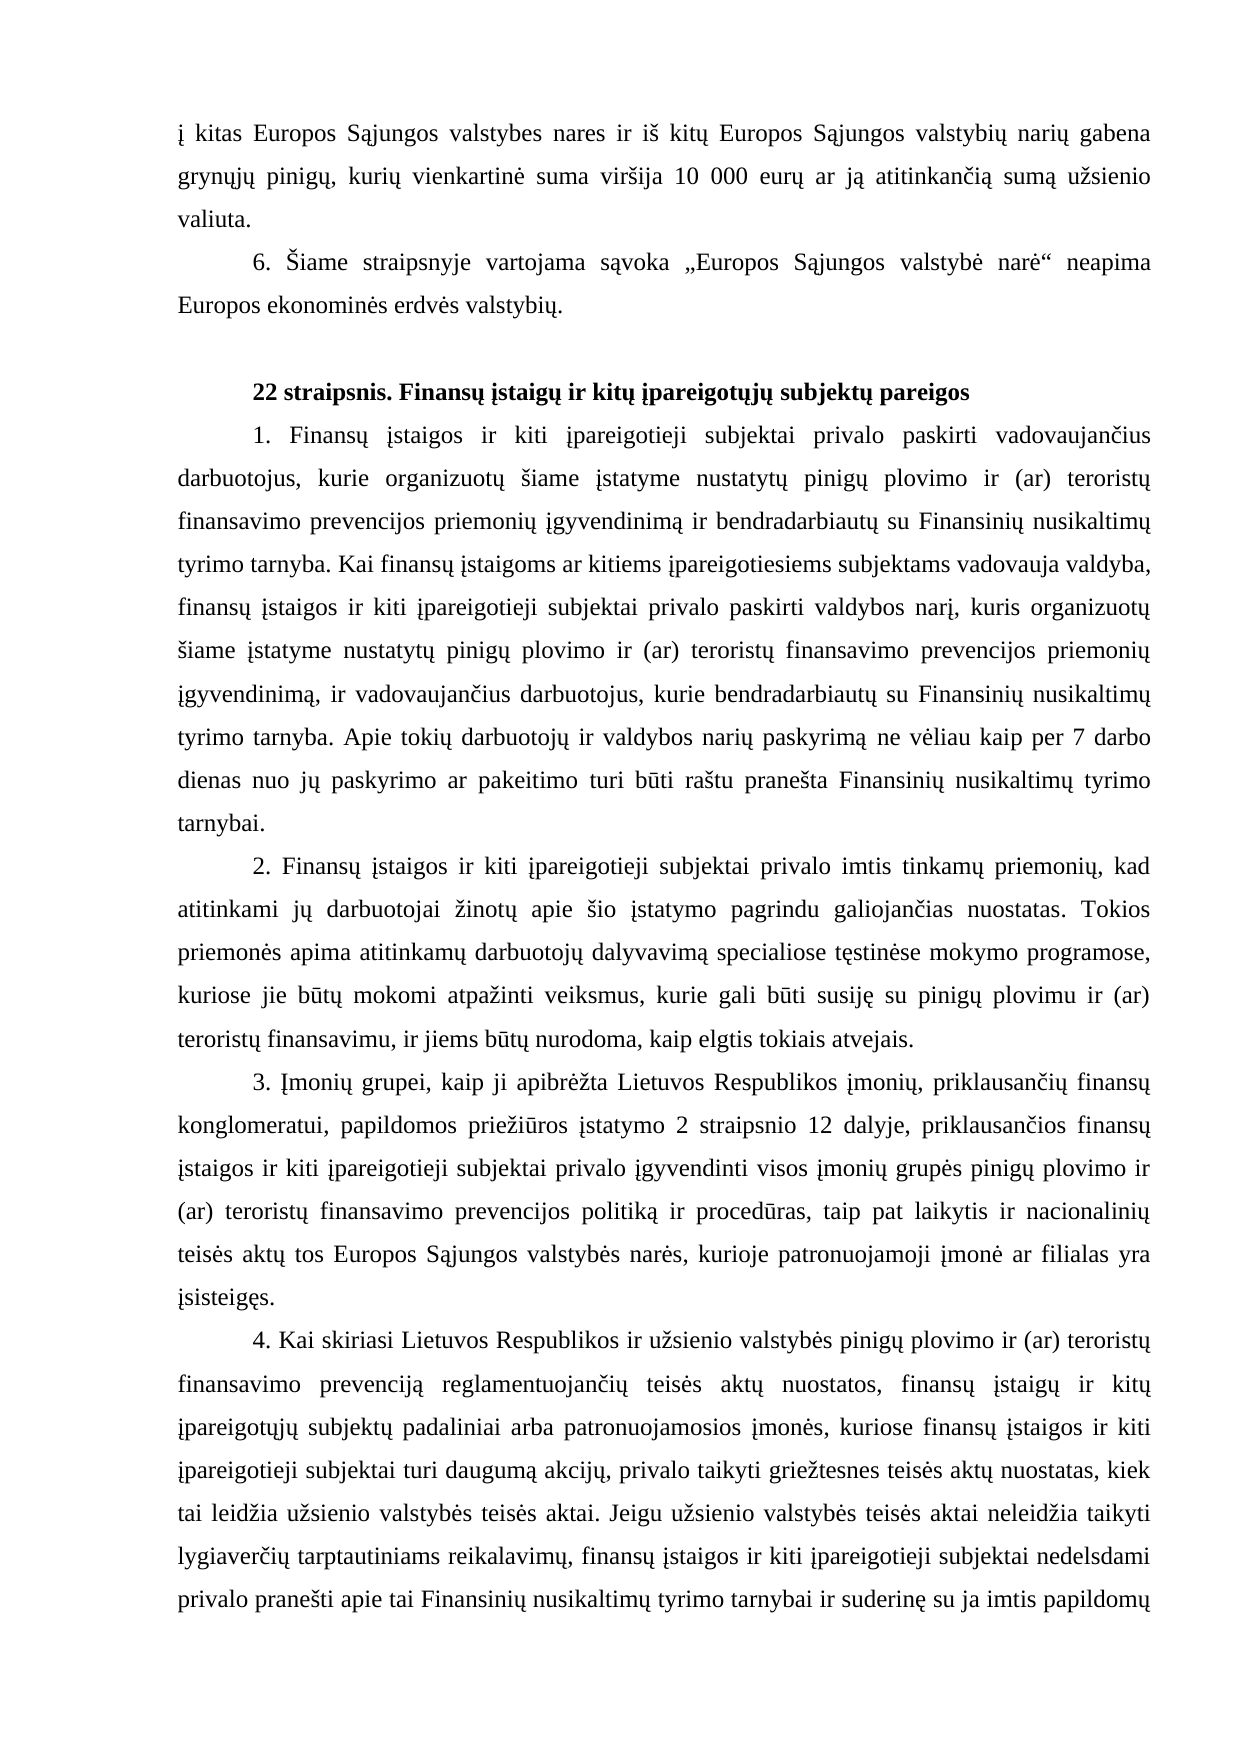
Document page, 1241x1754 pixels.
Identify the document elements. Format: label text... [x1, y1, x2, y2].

text 22 straipsnis. Finansų įstaigų ir kitų įpareigotųjų subjektų pareigos [177, 377, 1152, 406]
text 3. Įmonių grupei, kaip ji apibrėžta Lietuvos Respublikos įmonių, priklausančių finansų konglomeratui, papildomos priežiūros įstatymo 2 straipsnio 12 dalyje, priklausančios finansų įstaigos ir kiti įpareigotieji subjektai privalo įgyvendinti visos įmonių grupės pinigų plovimo ir (ar) teroristų finansavimo prevencijos politiką ir procedūras, taip pat laikytis ir nacionalinių teisės aktų tos Europos Sąjungos valstybės narės, kurioje patronuojamoji įmonė ar filialas yra įsisteigęs. [177, 1067, 1152, 1311]
text 1. Finansų įstaigos ir kiti įpareigotieji subjektai privalo paskirti vadovaujančius darbuotojus, kurie organizuotų šiame įstatyme nustatytų pinigų plovimo ir (ar) teroristų finansavimo prevencijos priemonių įgyvendinimą ir bendradarbiautų su Finansinių nusikaltimų tyrimo tarnyba. Kai finansų įstaigoms ar kitiems įpareigotiesiems subjektams vadovauja valdyba, finansų įstaigos ir kiti įpareigotieji subjektai privalo paskirti valdybos narį, kuris organizuotų šiame įstatyme nustatytų pinigų plovimo ir (ar) teroristų finansavimo prevencijos priemonių įgyvendinimą, ir vadovaujančius darbuotojus, kurie bendradarbiautų su Finansinių nusikaltimų tyrimo tarnyba. Apie tokių darbuotojų ir valdybos narių paskyrimą ne vėliau kaip per 7 darbo dienas nuo jų paskyrimo ar pakeitimo turi būti raštu pranešta Finansinių nusikaltimų tyrimo tarnybai. [177, 420, 1152, 837]
text 4. Kai skiriasi Lietuvos Respublikos ir užsienio valstybės pinigų plovimo ir (ar) teroristų finansavimo prevenciją reglamentuojančių teisės aktų nuostatos, finansų įstaigų ir kitų įpareigotųjų subjektų padaliniai arba patronuojamosios įmonės, kuriose finansų įstaigos ir kiti įpareigotieji subjektai turi daugumą akcijų, privalo taikyti griežtesnes teisės aktų nuostatas, kiek tai leidžia užsienio valstybės teisės aktai. Jeigu užsienio valstybės teisės aktai neleidžia taikyti lygiaverčių tarptautiniams reikalavimų, finansų įstaigos ir kiti įpareigotieji subjektai nedelsdami privalo pranešti apie tai Finansinių nusikaltimų tyrimo tarnybai ir suderinę su ja imtis papildomų [177, 1326, 1152, 1613]
text 2. Finansų įstaigos ir kiti įpareigotieji subjektai privalo imtis tinkamų priemonių, kad atitinkami jų darbuotojai žinotų apie šio įstatymo pagrindu galiojančias nuostatas. Tokios priemonės apima atitinkamų darbuotojų dalyvavimą specialiose tęstinėse mokymo programose, kuriose jie būtų mokomi atpažinti veiksmus, kurie gali būti susiję su pinigų plovimu ir (ar) teroristų finansavimu, ir jiems būtų nurodoma, kaip elgtis tokiais atvejais. [177, 851, 1152, 1052]
text 6. Šiame straipsnyje vartojama sąvoka „Europos Sąjungos valstybė narė“ neapima Europos ekonominės erdvės valstybių. [177, 247, 1152, 319]
text į kitas Europos Sąjungos valstybes nares ir iš kitų Europos Sąjungos valstybių narių gabena grynųjų pinigų, kurių vienkartinė suma viršija 10 000 eurų ar ją atitinkančią sumą užsienio valiuta. [177, 118, 1152, 233]
